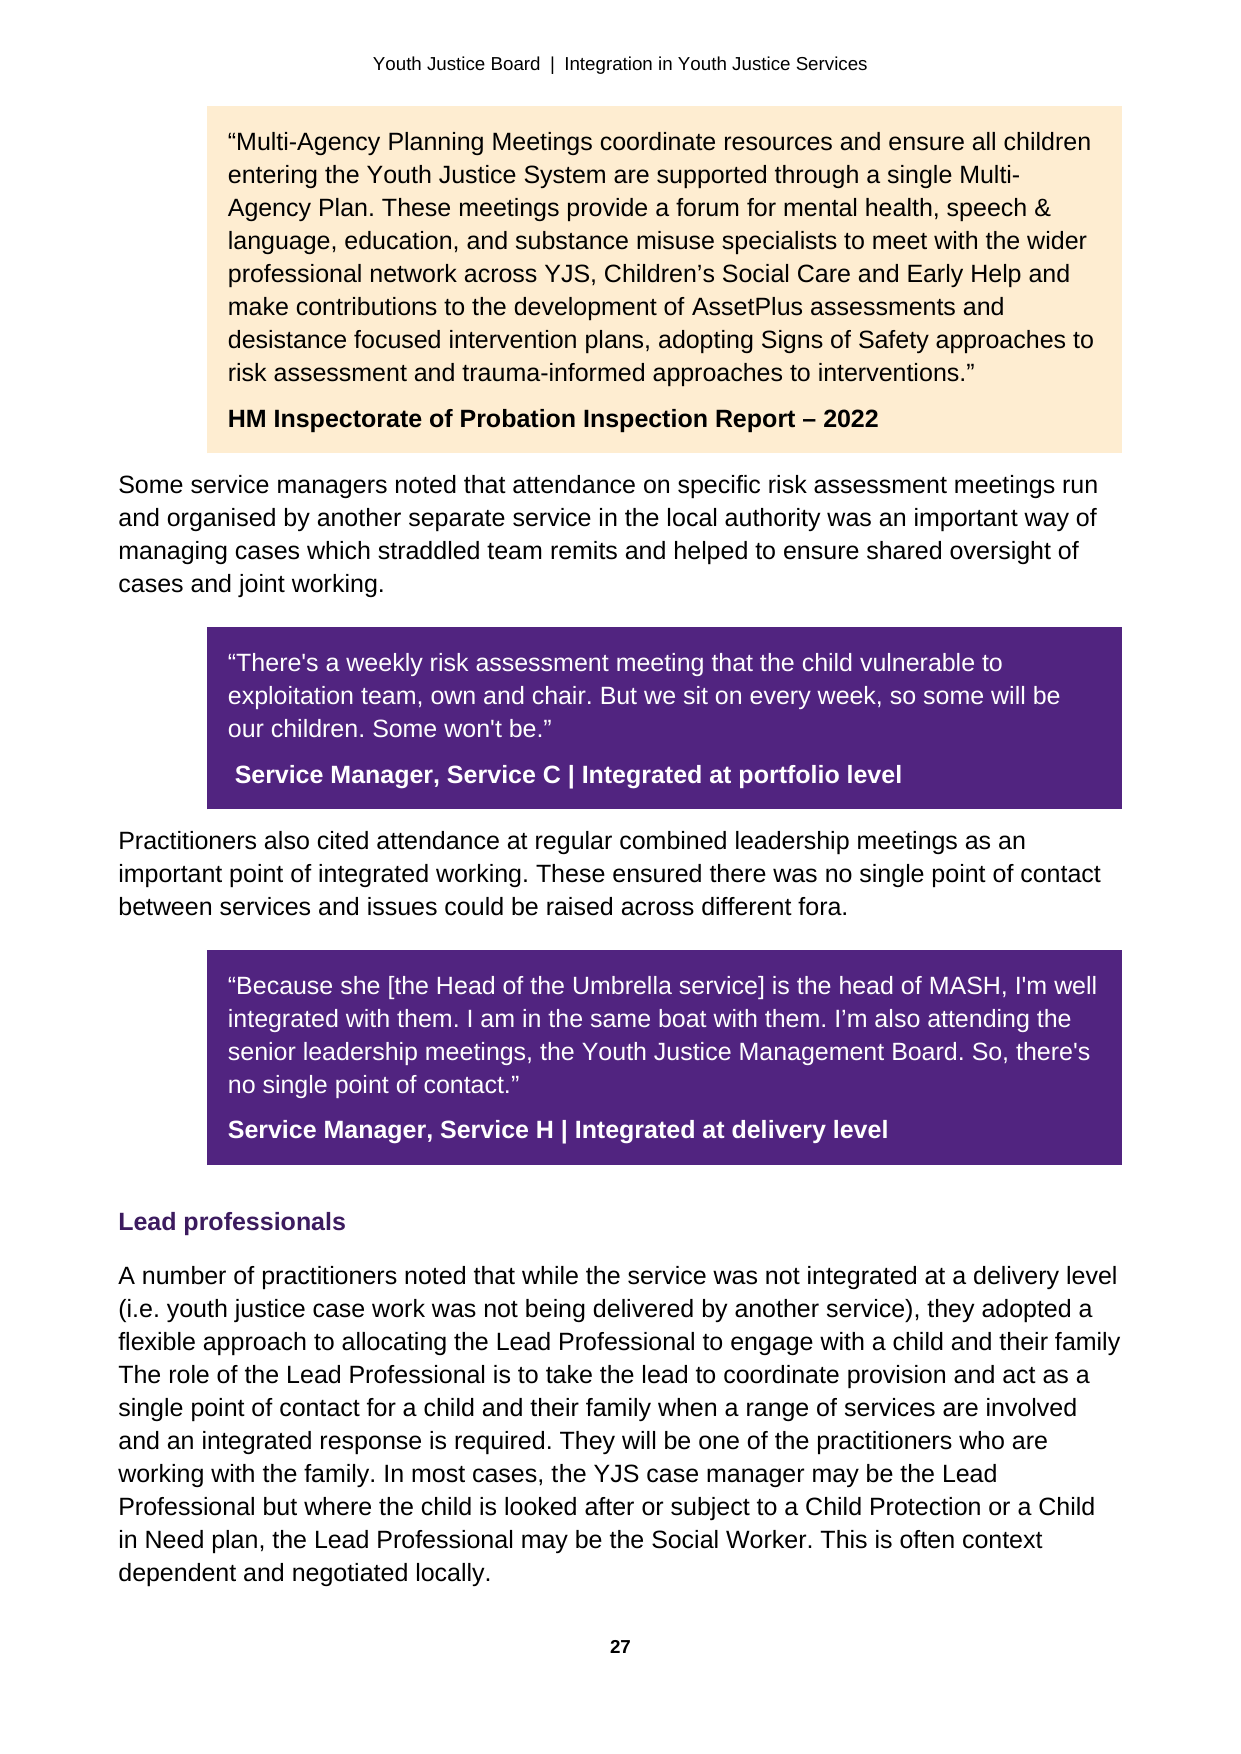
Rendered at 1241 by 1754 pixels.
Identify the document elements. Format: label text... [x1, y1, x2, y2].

text Some service managers noted that attendance on specific risk assessment meetings run and organised by another separate service in the local authority was an important way of managing cases which straddled team remits and helped to ensure shared oversight of cases and joint working. [118, 470, 1122, 598]
text “Multi-Agency Planning Meetings coordinate resources and ensure all children entering the Youth Justice System are supported through a single Multi-Agency Plan. These meetings provide a forum for mental health, speech & language, education, and substance misuse specialists to meet with the wider professional network across YJS, Children’s Social Care and Early Help and make contributions to the development of AssetPlus assessments and desistance focused intervention plans, adopting Signs of Safety approaches to risk assessment and trauma-informed approaches to interventions.” [219, 119, 1109, 383]
subtitle Lead professionals [118, 1207, 1122, 1236]
text HM Inspectorate of Probation Inspection Report – 2022 [219, 383, 1109, 441]
text Practitioners also cited attendance at regular combined leadership meetings as an important point of integrated working. These ensured there was no single point of contact between services and issues could be raised across different fora. [118, 826, 1122, 921]
text “There's a weekly risk assessment meeting that the child vulnerable to exploitation team, own and chair. But we sit on every week, so some will be our children. Some won't be.” [219, 640, 1109, 739]
text A number of practitioners noted that while the service was not integrated at a delivery level (i.e. youth justice case work was not being delivered by another service), they adopted a flexible approach to allocating the Lead Professional to engage with a child and their family The role of the Lead Professional is to take the lead to coordinate provision and act as a single point of contact for a child and their family when a range of services are involved and an integrated response is required. They will be one of the practitioners who are working with the family. In most cases, the YJS case manager may be the Lead Professional but where the child is looked after or subject to a Child Protection or a Child in Need plan, the Lead Professional may be the Social Worker. This is often context dependent and negotiated locally. [118, 1261, 1122, 1587]
text Service Manager, Service C | Integrated at portfolio level [219, 739, 1109, 797]
text “Because she [the Head of the Umbrella service] is the head of MASH, I'm well integrated with them. I am in the same boat with them. I’m also attending the senior leadership meetings, the Youth Justice Management Board. So, there's no single point of contact.” [219, 963, 1109, 1095]
text Service Manager, Service H | Integrated at delivery level [219, 1095, 1109, 1153]
